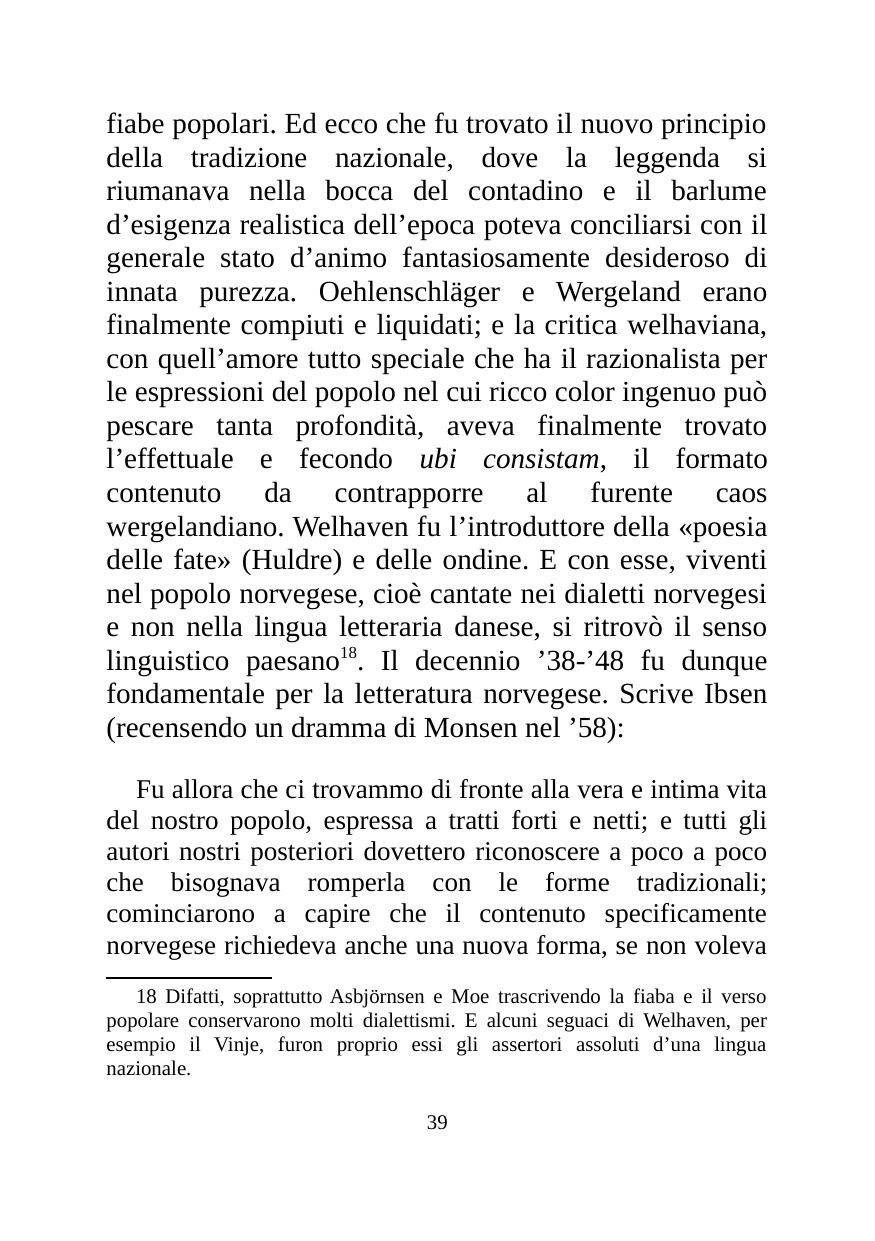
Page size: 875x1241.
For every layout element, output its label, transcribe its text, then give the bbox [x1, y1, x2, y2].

text fiabe popolari. Ed ecco che fu trovato il nuovo principio della tradizione nazionale, dove la leggenda si riumanava nella bocca del contadino e il barlume d’esigenza realistica dell’epoca poteva conciliarsi con il generale stato d’animo fantasiosamente desideroso di innata purezza. Oehlenschläger e Wergeland erano finalmente compiuti e liquidati; e la critica welhaviana, con quell’amore tutto speciale che ha il razionalista per le espressioni del popolo nel cui ricco color ingenuo può pescare tanta profondità, aveva finalmente trovato l’effettuale e fecondo ubi consistam, il formato contenuto da contrapporre al furente caos wergelandiano. Welhaven fu l’introduttore della «poesia delle fate» (Huldre) e delle ondine. E con esse, viventi nel popolo norvegese, cioè cantate nei dialetti norvegesi e non nella lingua letteraria danese, si ritrovò il senso linguistico paesano. Il decennio ’38-’48 fu dunque fondamentale per la letteratura norvegese. Scrive Ibsen (recensendo un dramma di Monsen nel ’58): [106, 106, 768, 743]
text Fu allora che ci trovammo di fronte alla vera e intima vita del nostro popolo, espressa a tratti forti e netti; e tutti gli autori nostri posteriori dovettero riconoscere a poco a poco che bisognava romperla con le forme tradizionali; cominciarono a capire che il contenuto specificamente norvegese richiedeva anche una nuova forma, se non voleva [106, 773, 768, 960]
text Difatti, soprattutto Asbjörnsen e Moe trascrivendo la fiaba e il verso popolare conservarono molti dialettismi. E alcuni seguaci di Welhaven, per esempio il Vinje, furon proprio essi gli assertori assoluti d’una lingua nazionale. [106, 984, 768, 1080]
